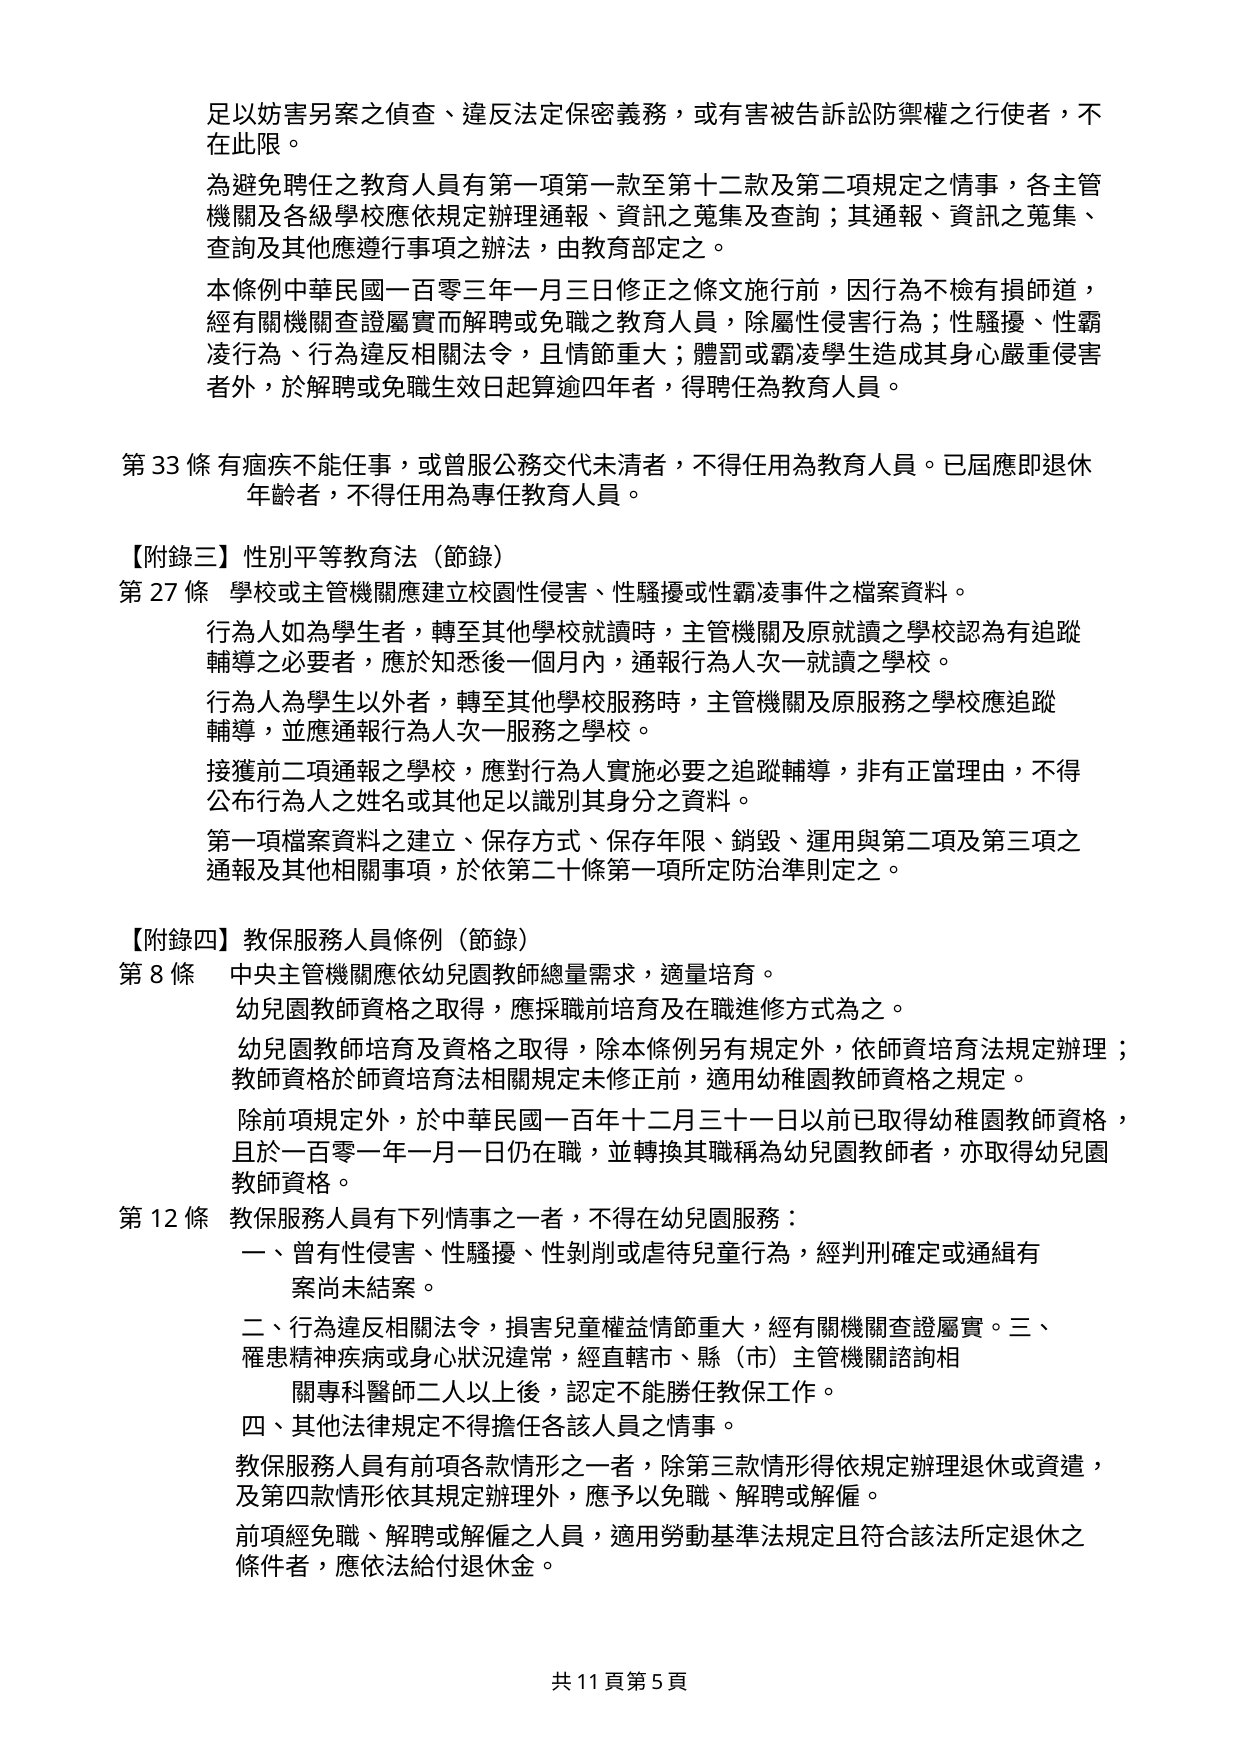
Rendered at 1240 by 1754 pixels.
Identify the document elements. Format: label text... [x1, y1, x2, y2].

text 行為人為學生以外者，轉至其他學校服務時，主管機關及原服務之學校應追蹤輔導，並應通報行為人次一服務之學校。 [206, 687, 1081, 747]
text 除前項規定外，於中華民國一百年十二月三十一日以前已取得幼稚園教師資格，且於一百零一年一月一日仍在職，並轉換其職稱為幼兒園教師者，亦取得幼兒園教師資格。 [231, 1104, 1110, 1199]
text 前項經免職、解聘或解僱之人員，適用勞動基準法規定且符合該法所定退休之條件者，應依法給付退休金。 [235, 1521, 1110, 1581]
text 案尚未結案。 [292, 1273, 1110, 1303]
text 共11頁 第5頁 [119, 1670, 1120, 1695]
text 第 8 條 中央主管機關應依幼兒園教師總量需求，適量培育。 [119, 960, 1110, 990]
text 關專科醫師二人以上後，認定不能勝任教保工作。 [292, 1377, 1110, 1407]
text 第一項檔案資料之建立、保存方式、保存年限、銷毀、運用與第二項及第三項之通報及其他相關事項，於依第二十條第一項所定防治準則定之。 [206, 826, 1106, 886]
text 【附錄三】性別平等教育法（節錄） [119, 543, 1110, 573]
text 幼兒園教師資格之取得，應採職前培育及在職進修方式為之。 [235, 995, 1110, 1025]
text 教保服務人員有前項各款情形之一者，除第三款情形得依規定辦理退休或資遣，及第四款情形依其規定辦理外，應予以免職、解聘或解僱。 [235, 1452, 1110, 1511]
text 為避免聘任之教育人員有第一項第一款至第十二款及第二項規定之情事，各主管機關及各級學校應依規定辦理通報、資訊之蒐集及查詢；其通報、資訊之蒐集、查詢及其他應遵行事項之辦法，由教育部定之。 [206, 169, 1106, 263]
text 幼兒園教師培育及資格之取得，除本條例另有規定外，依師資培育法規定辦理；教師資格於師資培育法相關規定未修正前，適用幼稚園教師資格之規定。 [231, 1035, 1110, 1094]
text 第 33 條 有痼疾不能任事，或曾服公務交代未清者，不得任用為教育人員。已屆應即退休年齡者，不得任用為專任教育人員。 [121, 451, 1108, 510]
text 【附錄四】教保服務人員條例（節錄） [119, 925, 1110, 955]
subtitle 一、曾有性侵害、性騷擾、性剝削或虐待兒童行為，經判刑確定或通緝有 [242, 1238, 1110, 1268]
text 第 27 條 學校或主管機關應建立校園性侵害、性騷擾或性霸凌事件之檔案資料。 [119, 578, 1110, 608]
subtitle 四、其他法律規定不得擔任各該人員之情事。 [242, 1412, 1110, 1442]
text 第 12 條 教保服務人員有下列情事之一者，不得在幼兒園服務： [119, 1203, 1110, 1233]
text 本條例中華民國一百零三年一月三日修正之條文施行前，因行為不檢有損師道，經有關機關查證屬實而解聘或免職之教育人員，除屬性侵害行為；性騷擾、性霸凌行為、行為違反相關法令，且情節重大；體罰或霸凌學生造成其身心嚴重侵害者外，於解聘或免職生效日起算逾四年者，得聘任為教育人員。 [206, 274, 1106, 402]
text 足以妨害另案之偵查、違反法定保密義務，或有害被告訴訟防禦權之行使者，不在此限。 [206, 99, 1106, 159]
text 接獲前二項通報之學校，應對行為人實施必要之追蹤輔導，非有正當理由，不得公布行為人之姓名或其他足以識別其身分之資料。 [206, 757, 1106, 816]
text 行為人如為學生者，轉至其他學校就讀時，主管機關及原就讀之學校認為有追蹤輔導之必要者，應於知悉後一個月內，通報行為人次一就讀之學校。 [206, 618, 1106, 677]
subtitle 二、行為違反相關法令，損害兒童權益情節重大，經有關機關查證屬實。三、罹患精神疾病或身心狀況違常，經直轄市、縣（市）主管機關諮詢相 [242, 1313, 1041, 1372]
